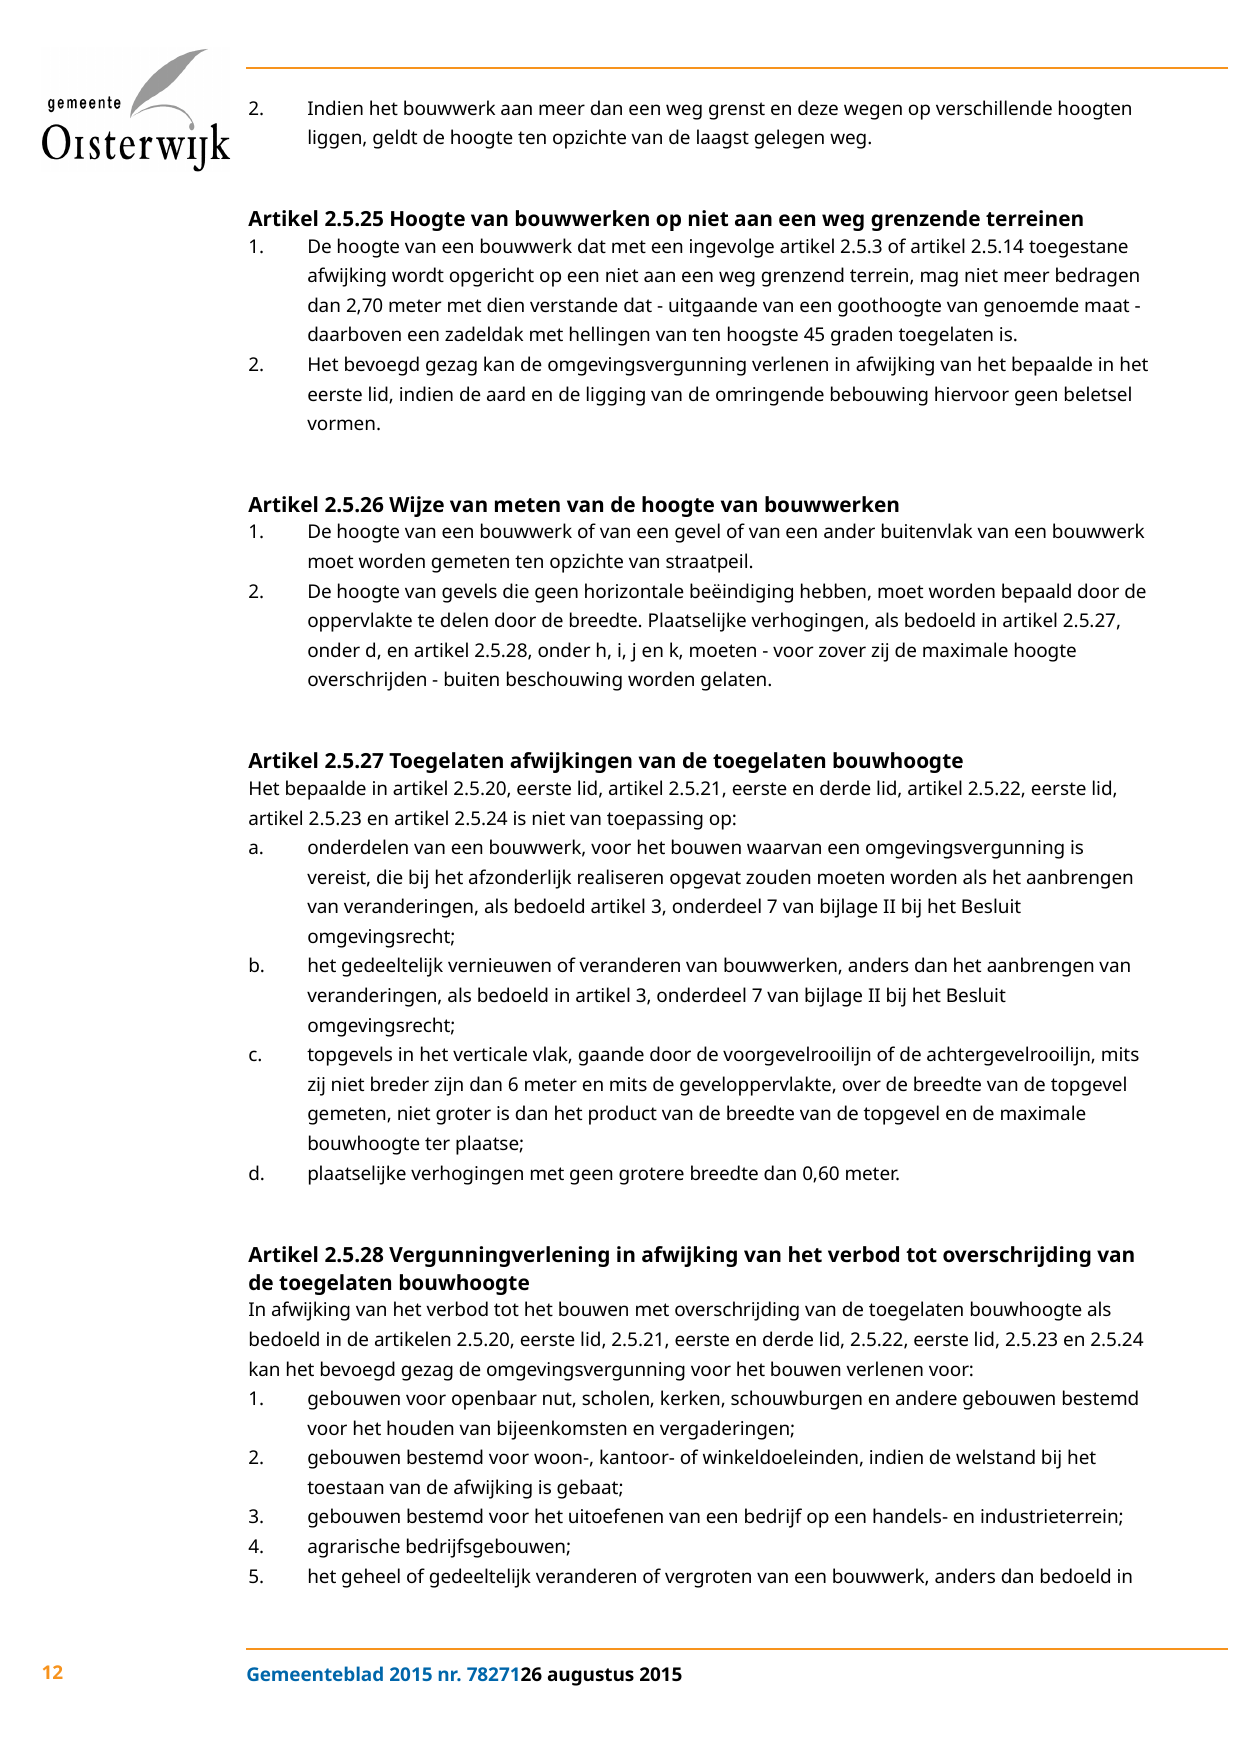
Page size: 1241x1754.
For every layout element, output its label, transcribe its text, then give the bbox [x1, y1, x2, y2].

list agrarische bedrijfsgebouwen; [248, 1533, 1152, 1559]
list De hoogte van een bouwwerk of van een gevel of van een ander buitenvlak van een bouwwerk moet worden gemeten ten opzichte van straatpeil. [248, 519, 1152, 574]
list Het bevoegd gezag kan de omgevingsvergunning verlenen in afwijking van het bepaalde in het eerste lid, indien de aard en de ligging van de omringende bebouwing hiervoor geen beletsel vormen. [248, 351, 1152, 436]
text Artikel 2.5.27 Toegelaten afwijkingen van de toegelaten bouwhoogte [248, 747, 1152, 775]
list onderdelen van een bouwwerk, voor het bouwen waarvan een omgevingsvergunning is vereist, die bij het afzonderlijk realiseren opgevat zouden moeten worden als het aanbrengen van veranderingen, als bedoeld artikel 3, onderdeel 7 van bijlage II bij het Besluit omgevingsrecht; [248, 834, 1152, 949]
list Indien het bouwwerk aan meer dan een weg grenst en deze wegen op verschillende hoogten liggen, geldt de hoogte ten opzichte van de laagst gelegen weg. [248, 95, 1152, 150]
list topgevels in het verticale vlak, gaande door de voorgevelrooilijn of de achtergevelrooilijn, mits zij niet breder zijn dan 6 meter en mits de geveloppervlakte, over de breedte van de topgevel gemeten, niet groter is dan het product van de breedte van de topgevel en de maximale bouwhoogte ter plaatse; [248, 1041, 1152, 1156]
list gebouwen bestemd voor woon-, kantoor- of winkeldoeleinden, indien de welstand bij het toestaan van de afwijking is gebaat; [248, 1444, 1152, 1500]
list De hoogte van een bouwwerk dat met een ingevolge artikel 2.5.3 of artikel 2.5.14 toegestane afwijking wordt opgericht op een niet aan een weg grenzend terrein, mag niet meer bedragen dan 2,70 meter met dien verstande dat - uitgaande van een goothoogte van genoemde maat - daarboven een zadeldak met hellingen van ten hoogste 45 graden toegelaten is. [248, 233, 1152, 347]
list gebouwen voor openbaar nut, scholen, kerken, schouwburgen en andere gebouwen bestemd voor het houden van bijeenkomsten en vergaderingen; [248, 1385, 1152, 1441]
text Het bepaalde in artikel 2.5.20, eerste lid, artikel 2.5.21, eerste en derde lid, artikel 2.5.22, eerste lid, artikel 2.5.23 en artikel 2.5.24 is niet van toepassing op: [248, 775, 1152, 830]
text In afwijking van het verbod tot het bouwen met overschrijding van de toegelaten bouwhoogte als bedoeld in de artikelen 2.5.20, eerste lid, 2.5.21, eerste en derde lid, 2.5.22, eerste lid, 2.5.23 en 2.5.24 kan het bevoegd gezag de omgevingsvergunning voor het bouwen verlenen voor: [248, 1297, 1152, 1381]
list gebouwen bestemd voor het uitoefenen van een bedrijf op een handels- en industrieterrein; [248, 1504, 1152, 1529]
list het gedeeltelijk vernieuwen of veranderen van bouwwerken, anders dan het aanbrengen van veranderingen, als bedoeld in artikel 3, onderdeel 7 van bijlage II bij het Besluit omgevingsrecht; [248, 953, 1152, 1037]
text Artikel 2.5.25 Hoogte van bouwwerken op niet aan een weg grenzende terreinen [248, 204, 1152, 233]
list het geheel of gedeeltelijk veranderen of vergroten van een bouwwerk, anders dan bedoeld in [248, 1563, 1152, 1588]
text Artikel 2.5.28 Vergunningverlening in afwijking van het verbod tot overschrijding van de toegelaten bouwhoogte [248, 1240, 1152, 1297]
picture [41, 47, 231, 172]
list plaatselijke verhogingen met geen grotere breedte dan 0,60 meter. [248, 1160, 1152, 1185]
list De hoogte van gevels die geen horizontale beëindiging hebben, moet worden bepaald door de oppervlakte te delen door de breedte. Plaatselijke verhogingen, als bedoeld in artikel 2.5.27, onder d, en artikel 2.5.28, onder h, i, j en k, moeten - voor zover zij de maximale hoogte overschrijden - buiten beschouwing worden gelaten. [248, 578, 1152, 692]
text Artikel 2.5.26 Wijze van meten van de hoogte van bouwwerken [248, 490, 1152, 519]
